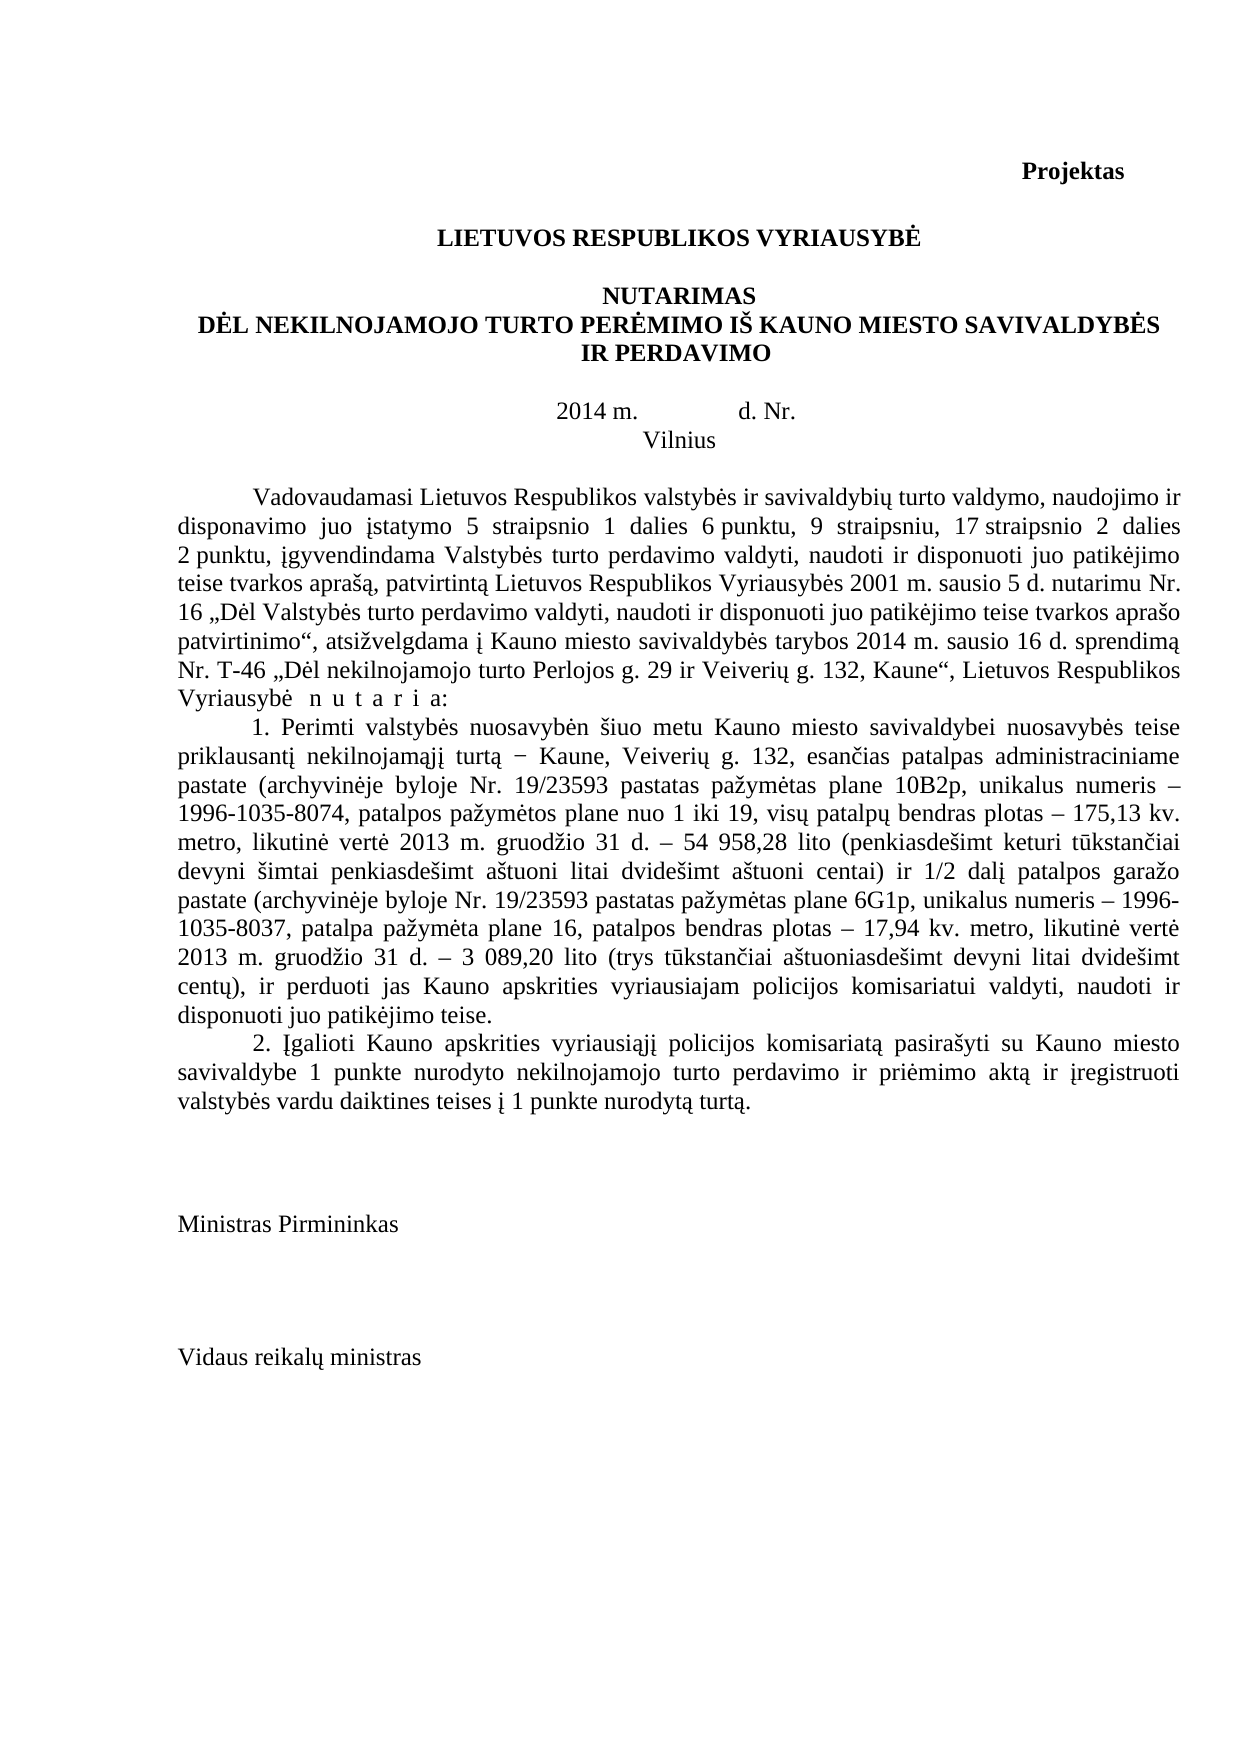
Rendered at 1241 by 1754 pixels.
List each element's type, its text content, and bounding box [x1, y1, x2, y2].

text nutarimas [177, 281, 1181, 310]
text Vidaus reikalų ministras [177, 1342, 1181, 1370]
text IR PERDAVIMO [177, 338, 1181, 367]
text 2. Įgalioti Kauno apskrities vyriausiąjį policijos komisariatą pasirašyti su Kauno miesto savivaldybe 1 punkte nurodyto nekilnojamojo turto perdavimo ir priėmimo aktą ir įregistruoti valstybės vardu daiktines teises į 1 punkte nurodytą turtą. [177, 1028, 1181, 1115]
text 2014 m. d. Nr. Vilnius [177, 396, 1181, 453]
text Vadovaudamasi Lietuvos Respublikos valstybės ir savivaldybių turto valdymo, naudojimo ir disponavimo juo įstatymo 5 straipsnio 1 dalies 6 punktu, 9 straipsniu, 17 straipsnio 2 dalies 2 punktu, įgyvendindama Valstybės turto perdavimo valdyti, naudoti ir disponuoti juo patikėjimo teise tvarkos aprašą, patvirtintą Lietuvos Respublikos Vyriausybės 2001 m. sausio 5 d. nutarimu Nr. 16 „Dėl Valstybės turto perdavimo valdyti, naudoti ir disponuoti juo patikėjimo teise tvarkos aprašo patvirtinimo“, atsižvelgdama į Kauno miesto savivaldybės tarybos 2014 m. sausio 16 d. sprendimą Nr. T-46 „Dėl nekilnojamojo turto Perlojos g. 29 ir Veiverių g. 132, Kaune“, Lietuvos Respublikos Vyriausybė nutaria: [177, 482, 1181, 712]
text Projektas [224, 156, 1181, 185]
text LIETUVOS RESPUBLIKOS VYRIAUSYBĖ [177, 223, 1181, 252]
text Ministras Pirmininkas [177, 1209, 1181, 1238]
text 1. Perimti valstybės nuosavybėn šiuo metu Kauno miesto savivaldybei nuosavybės teise priklausantį nekilnojamąjį turtą − Kaune, Veiverių g. 132, esančias patalpas administraciniame pastate (archyvinėje byloje Nr. 19/23593 pastatas pažymėtas plane 10B2p, unikalus numeris – 1996-1035-8074, patalpos pažymėtos plane nuo 1 iki 19, visų patalpų bendras plotas – 175,13 kv. metro, likutinė vertė 2013 m. gruodžio 31 d. – 54 958,28 lito (penkiasdešimt keturi tūkstančiai devyni šimtai penkiasdešimt aštuoni litai dvidešimt aštuoni centai) ir 1/2 dalį patalpos garažo pastate (archyvinėje byloje Nr. 19/23593 pastatas pažymėtas plane 6G1p, unikalus numeris – 1996-1035-8037, patalpa pažymėta plane 16, patalpos bendras plotas – 17,94 kv. metro, likutinė vertė 2013 m. gruodžio 31 d. – 3 089,20 lito (trys tūkstančiai aštuoniasdešimt devyni litai dvidešimt centų), ir perduoti jas Kauno apskrities vyriausiajam policijos komisariatui valdyti, naudoti ir disponuoti juo patikėjimo teise. [177, 712, 1181, 1028]
text Dėl NEKILNOJAMOJO TURTO PERĖMIMO IŠ KAUNO MIESTO SAVIVALDYBĖS [177, 310, 1181, 338]
